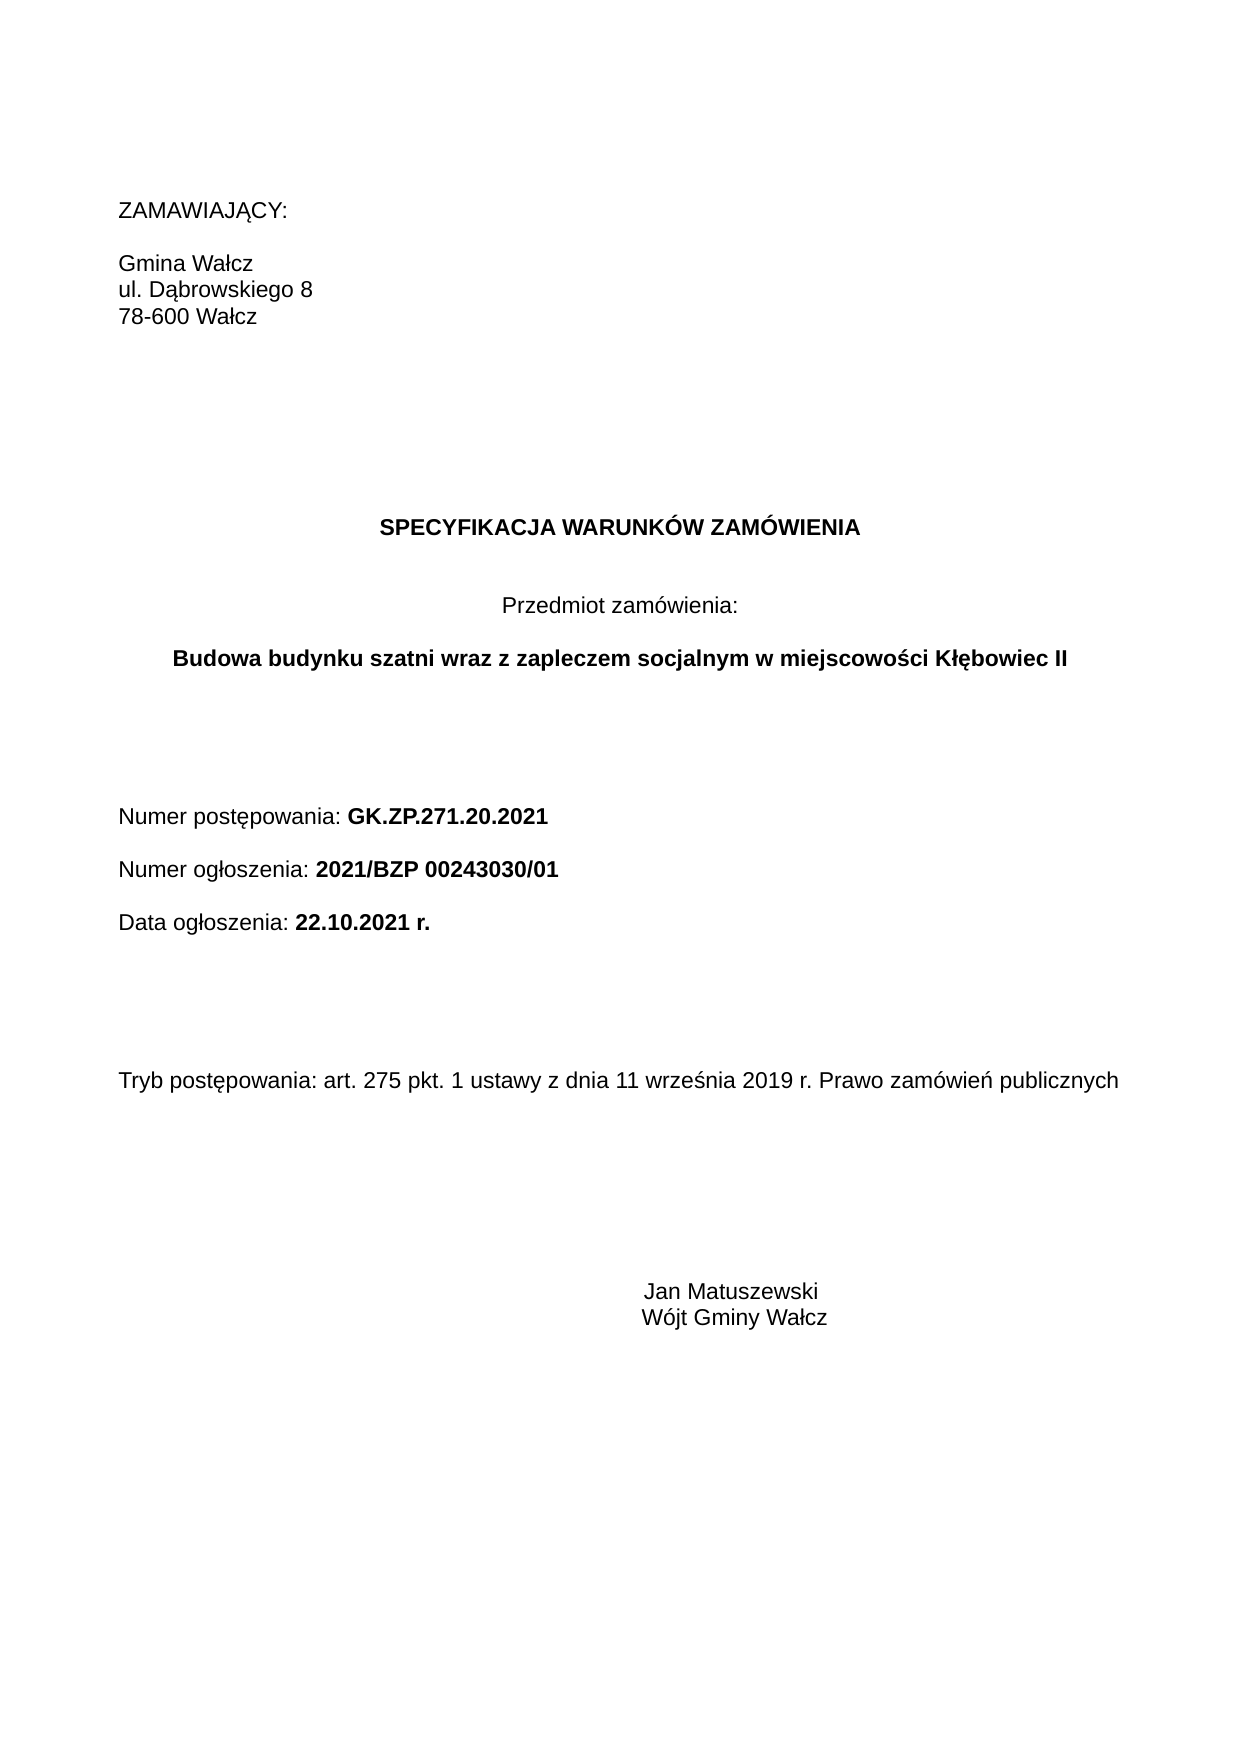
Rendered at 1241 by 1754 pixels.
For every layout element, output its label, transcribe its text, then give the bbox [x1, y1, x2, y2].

text Budowa budynku szatni wraz z zapleczem socjalnym w miejscowości Kłębowiec II [118, 645, 1122, 672]
text Numer ogłoszenia: 2021/BZP 00243030/01 [118, 856, 1122, 882]
text Gmina Wałcz [118, 250, 1122, 276]
text Przedmiot zamówienia: [118, 592, 1122, 619]
text ul. Dąbrowskiego 8 [118, 276, 1122, 303]
text ZAMAWIAJĄCY: [118, 197, 1122, 223]
text Numer postępowania: GK.ZP.271.20.2021 [118, 803, 1122, 830]
text Tryb postępowania: art. 275 pkt. 1 ustawy z dnia 11 września 2019 r. Prawo zamówień publicznych [118, 1067, 1122, 1093]
text SPECYFIKACJA WARUNKÓW ZAMÓWIENIA [118, 513, 1122, 540]
text 78-600 Wałcz [118, 303, 1122, 329]
text Jan Matuszewski [118, 1278, 1122, 1304]
text Wójt Gminy Wałcz [118, 1304, 1122, 1330]
text Data ogłoszenia: 22.10.2021 r. [118, 909, 1122, 935]
